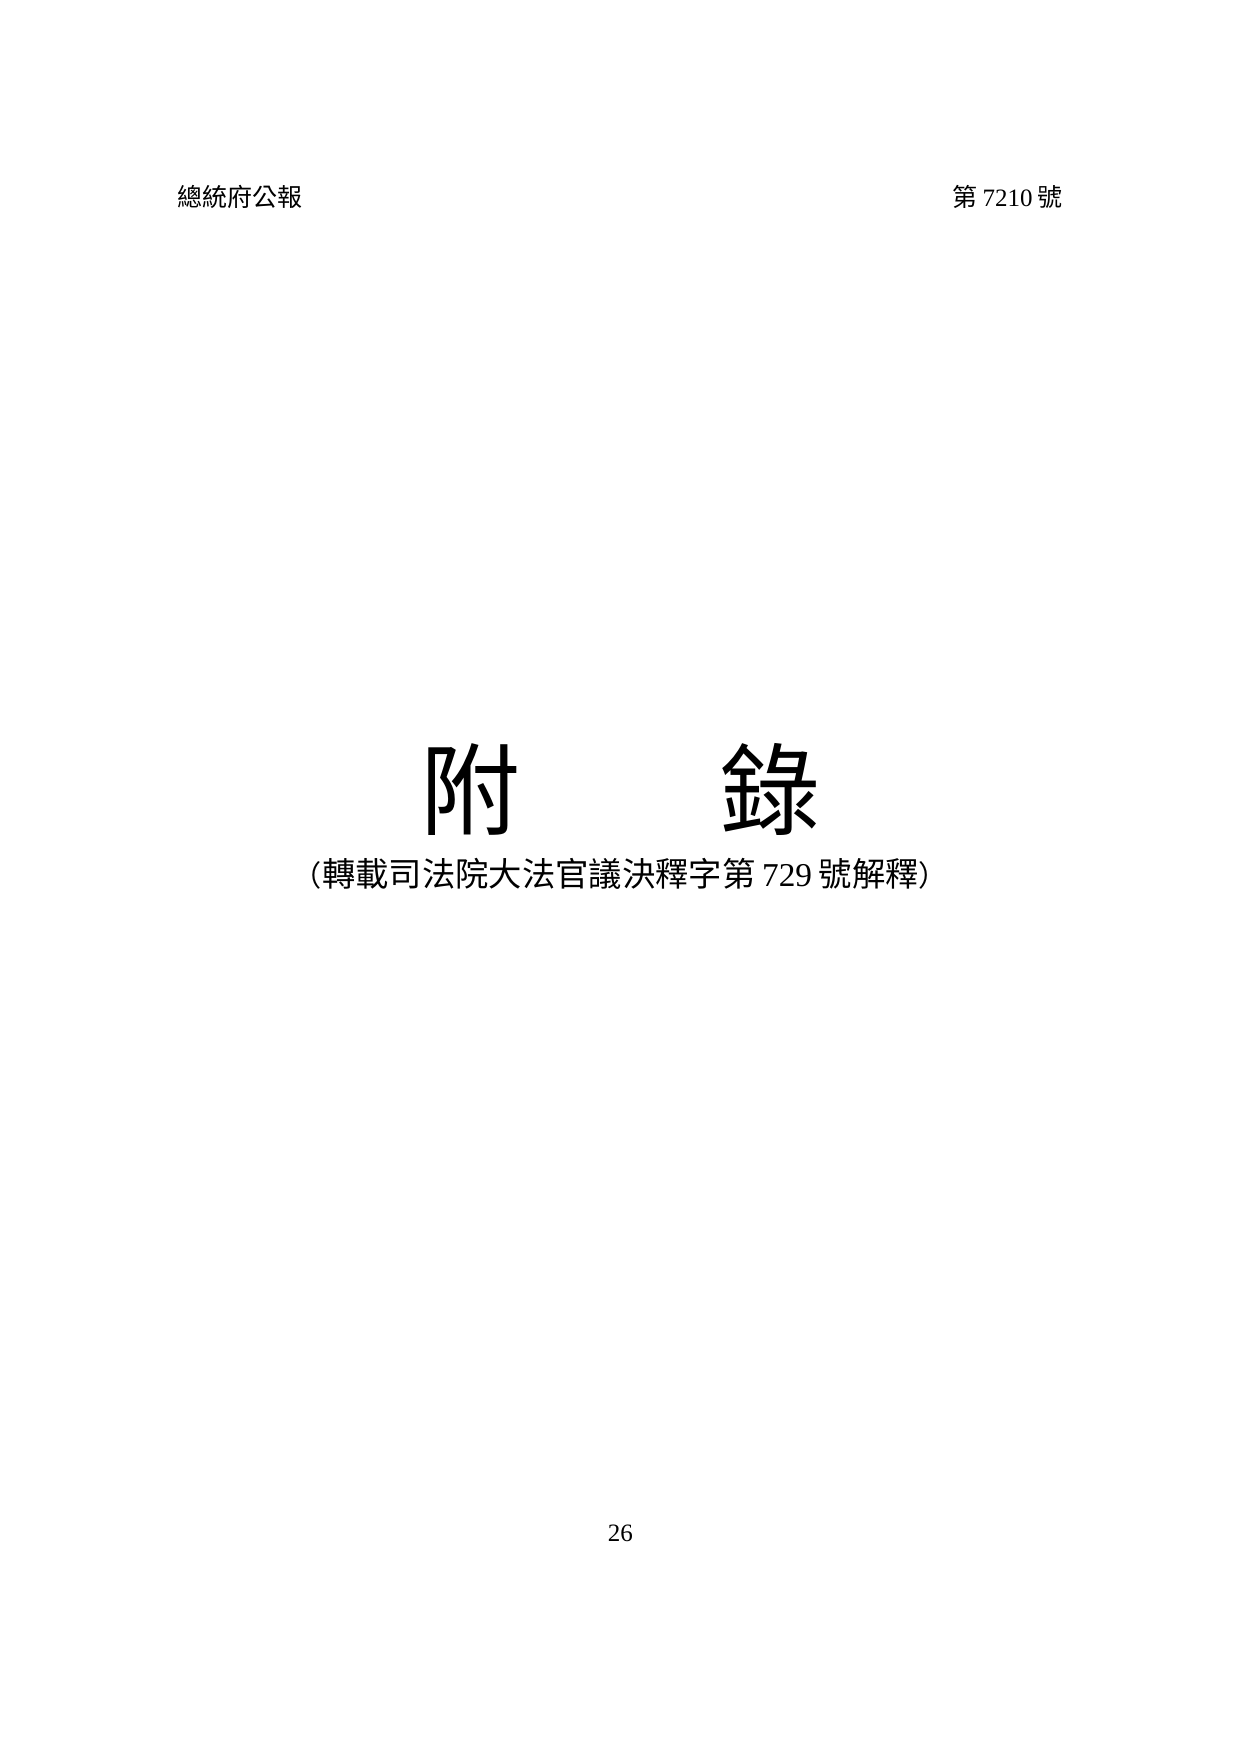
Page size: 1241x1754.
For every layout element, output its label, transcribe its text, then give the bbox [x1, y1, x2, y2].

text （轉載司法院大法官議決釋字第729號解釋） [177, 856, 1063, 894]
subtitle 附 錄 [177, 712, 1063, 856]
